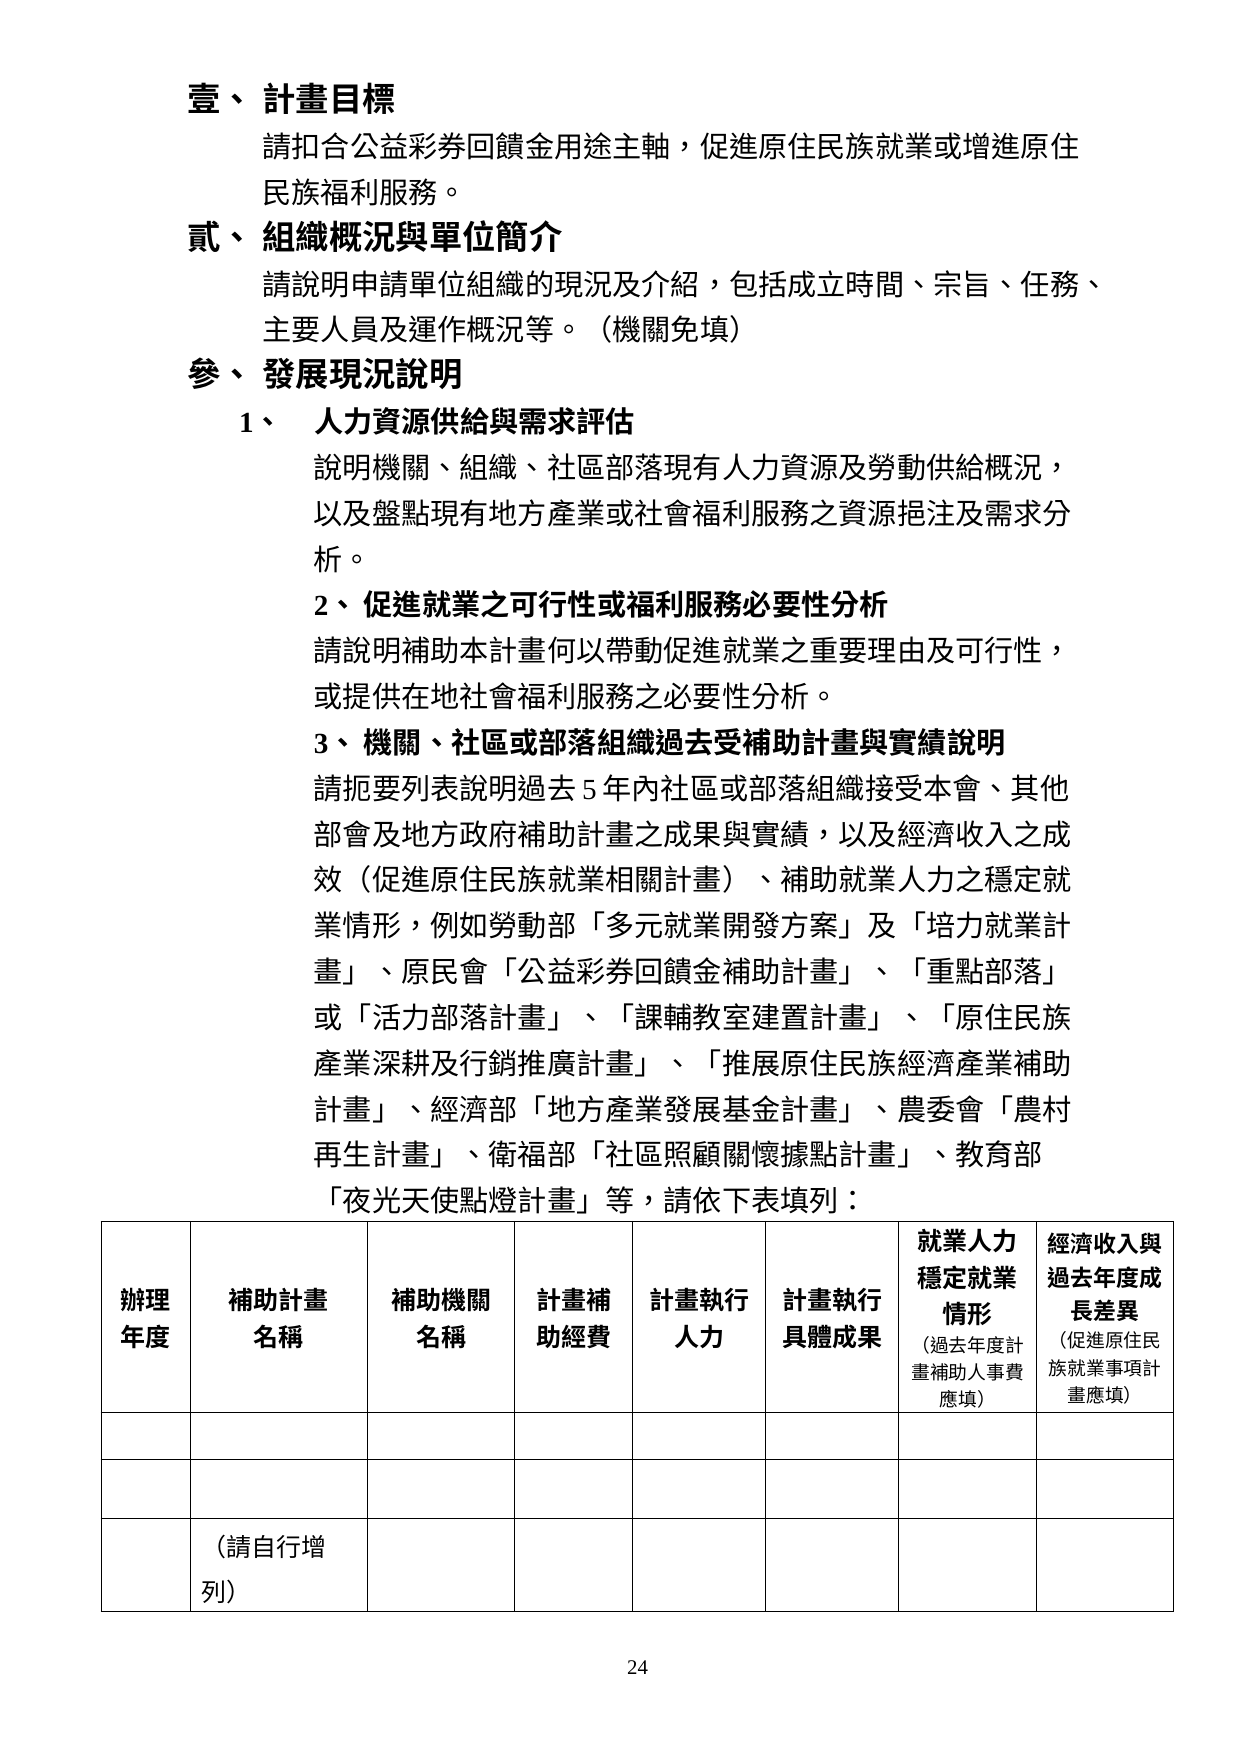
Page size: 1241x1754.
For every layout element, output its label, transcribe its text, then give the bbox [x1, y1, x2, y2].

list 促進就業之可行性或福利服務必要性分析 [313, 579, 1087, 625]
table_cell [1037, 1460, 1173, 1518]
list 組織概況與單位簡介 [187, 212, 1087, 258]
table_cell [368, 1519, 514, 1611]
table_cell [102, 1460, 190, 1518]
text 請說明申請單位組織的現況及介紹，包括成立時間、宗旨、任務、主要人員及運作概況等。（機關免填） [262, 258, 1087, 350]
table_cell [899, 1413, 1036, 1459]
table_header 就業人力穩定就業情形 （過去年度計畫補助人事費應填） [899, 1222, 1036, 1412]
table_cell （請自行增列） [191, 1519, 367, 1611]
list 計畫目標 請扣合公益彩券回饋金用途主軸，促進原住民族就業或增進原住民族福利服務。 [187, 75, 1087, 212]
text 請扼要列表說明過去5年內社區或部落組織接受本會、其他部會及地方政府補助計畫之成果與實績，以及經濟收入之成效（促進原住民族就業相關計畫）、補助就業人力之穩定就業情形，例如勞動部「多元就業開發方案」及「培力就業計畫」、原民會「公益彩券回饋金補助計畫」、「重點部落」或「活力部落計畫」、「課輔教室建置計畫」、「原住民族產業深耕及行銷推廣計畫」、「推展原住民族經濟產業補助計畫」、經濟部「地方產業發展基金計畫」、農委會「農村再生計畫」、衛福部「社區照顧關懷據點計畫」、教育部「夜光天使點燈計畫」等，請依下表填列： [313, 762, 1087, 1221]
table_cell [1037, 1519, 1173, 1611]
table_cell [368, 1460, 514, 1518]
table_cell [515, 1413, 632, 1459]
table_cell [191, 1460, 367, 1518]
table_header 計畫執行 人力 [633, 1222, 765, 1412]
table_cell [766, 1460, 898, 1518]
list 發展現況說明 [187, 350, 1087, 396]
table_cell [1037, 1413, 1173, 1459]
text 請說明補助本計畫何以帶動促進就業之重要理由及可行性，或提供在地社會福利服務之必要性分析。 [313, 625, 1087, 717]
table_cell [515, 1519, 632, 1611]
table_cell [766, 1519, 898, 1611]
table_header 補助機關 名稱 [368, 1222, 514, 1412]
table_cell [102, 1413, 190, 1459]
list 人力資源供給與需求評估 [239, 396, 1087, 442]
table_cell [633, 1519, 765, 1611]
table_header 補助計畫 名稱 [191, 1222, 367, 1412]
table_cell [368, 1413, 514, 1459]
table_header 計畫補助經費 [515, 1222, 632, 1412]
table_cell [191, 1413, 367, 1459]
table_cell [633, 1460, 765, 1518]
text 說明機關、組織、社區部落現有人力資源及勞動供給概況，以及盤點現有地方產業或社會福利服務之資源挹注及需求分析。 [313, 442, 1087, 579]
table_cell [766, 1413, 898, 1459]
table_header 辦理年度 [102, 1222, 190, 1412]
table_cell [633, 1413, 765, 1459]
table_header 計畫執行具體成果 [766, 1222, 898, 1412]
table_header 經濟收入與過去年度成長差異 （促進原住民族就業事項計畫應填） [1037, 1222, 1173, 1412]
list 機關、社區或部落組織過去受補助計畫與實績說明 [313, 717, 1087, 762]
table_cell [899, 1519, 1036, 1611]
table_cell [102, 1519, 190, 1611]
table_cell [515, 1460, 632, 1518]
table_cell [899, 1460, 1036, 1518]
